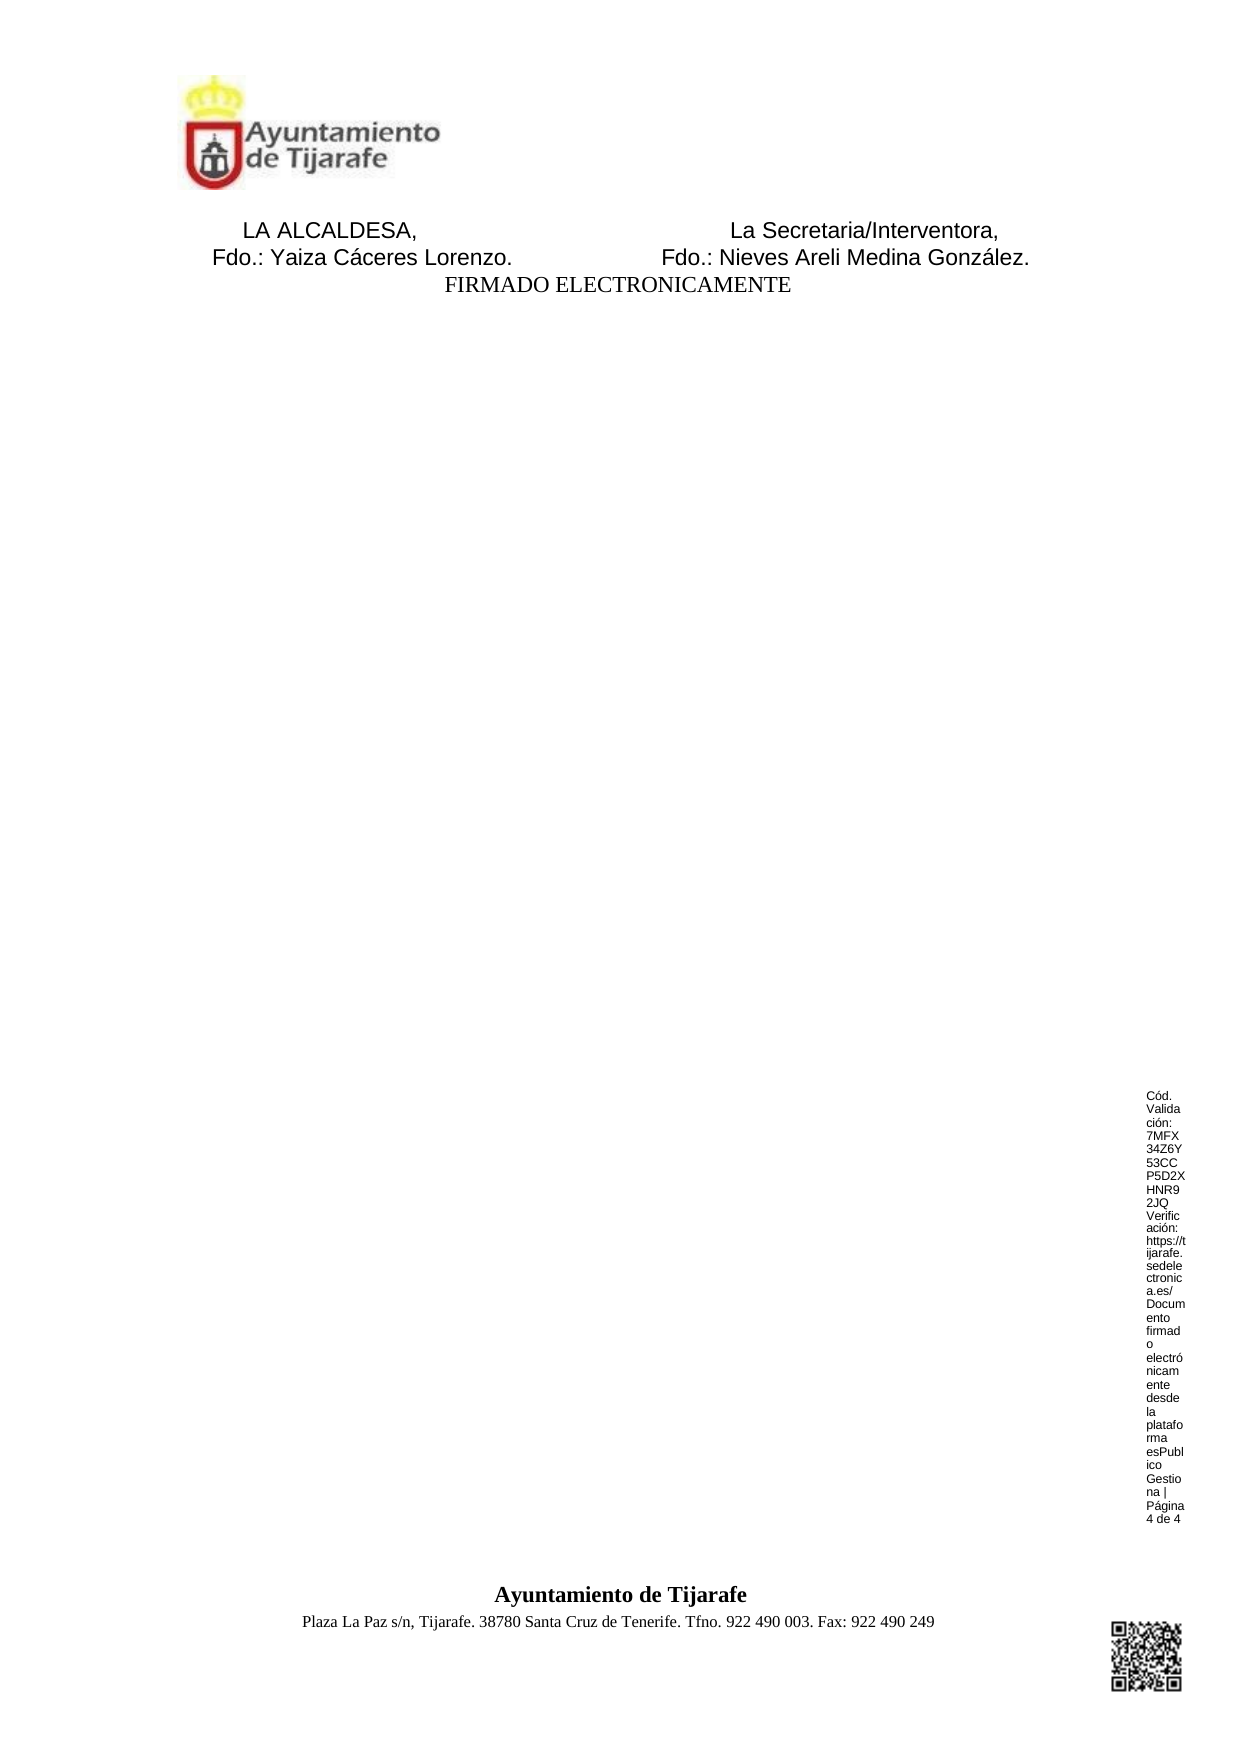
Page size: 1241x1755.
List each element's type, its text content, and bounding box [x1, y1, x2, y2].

text Documento firmado electrónicamente desde la plataforma esPublico Gestiona | Página 4 de 4 [1146, 1298, 1186, 1526]
text Verificación: https://tijarafe.sedelectronica.es/ [1146, 1210, 1186, 1298]
text FIRMADO ELECTRONICAMENTE [131, 271, 1105, 298]
text Cód. Validación: 7MFX34Z6Y53CCP5D2XHNR92JQ [1146, 1089, 1186, 1210]
subtitle LA ALCALDESA, La Secretaria/Interventora, Fdo.: Yaiza Cáceres Lorenzo. Fdo.: Nieves Areli Medina González. [210, 217, 1032, 270]
subtitle [1144, 1089, 1186, 1612]
